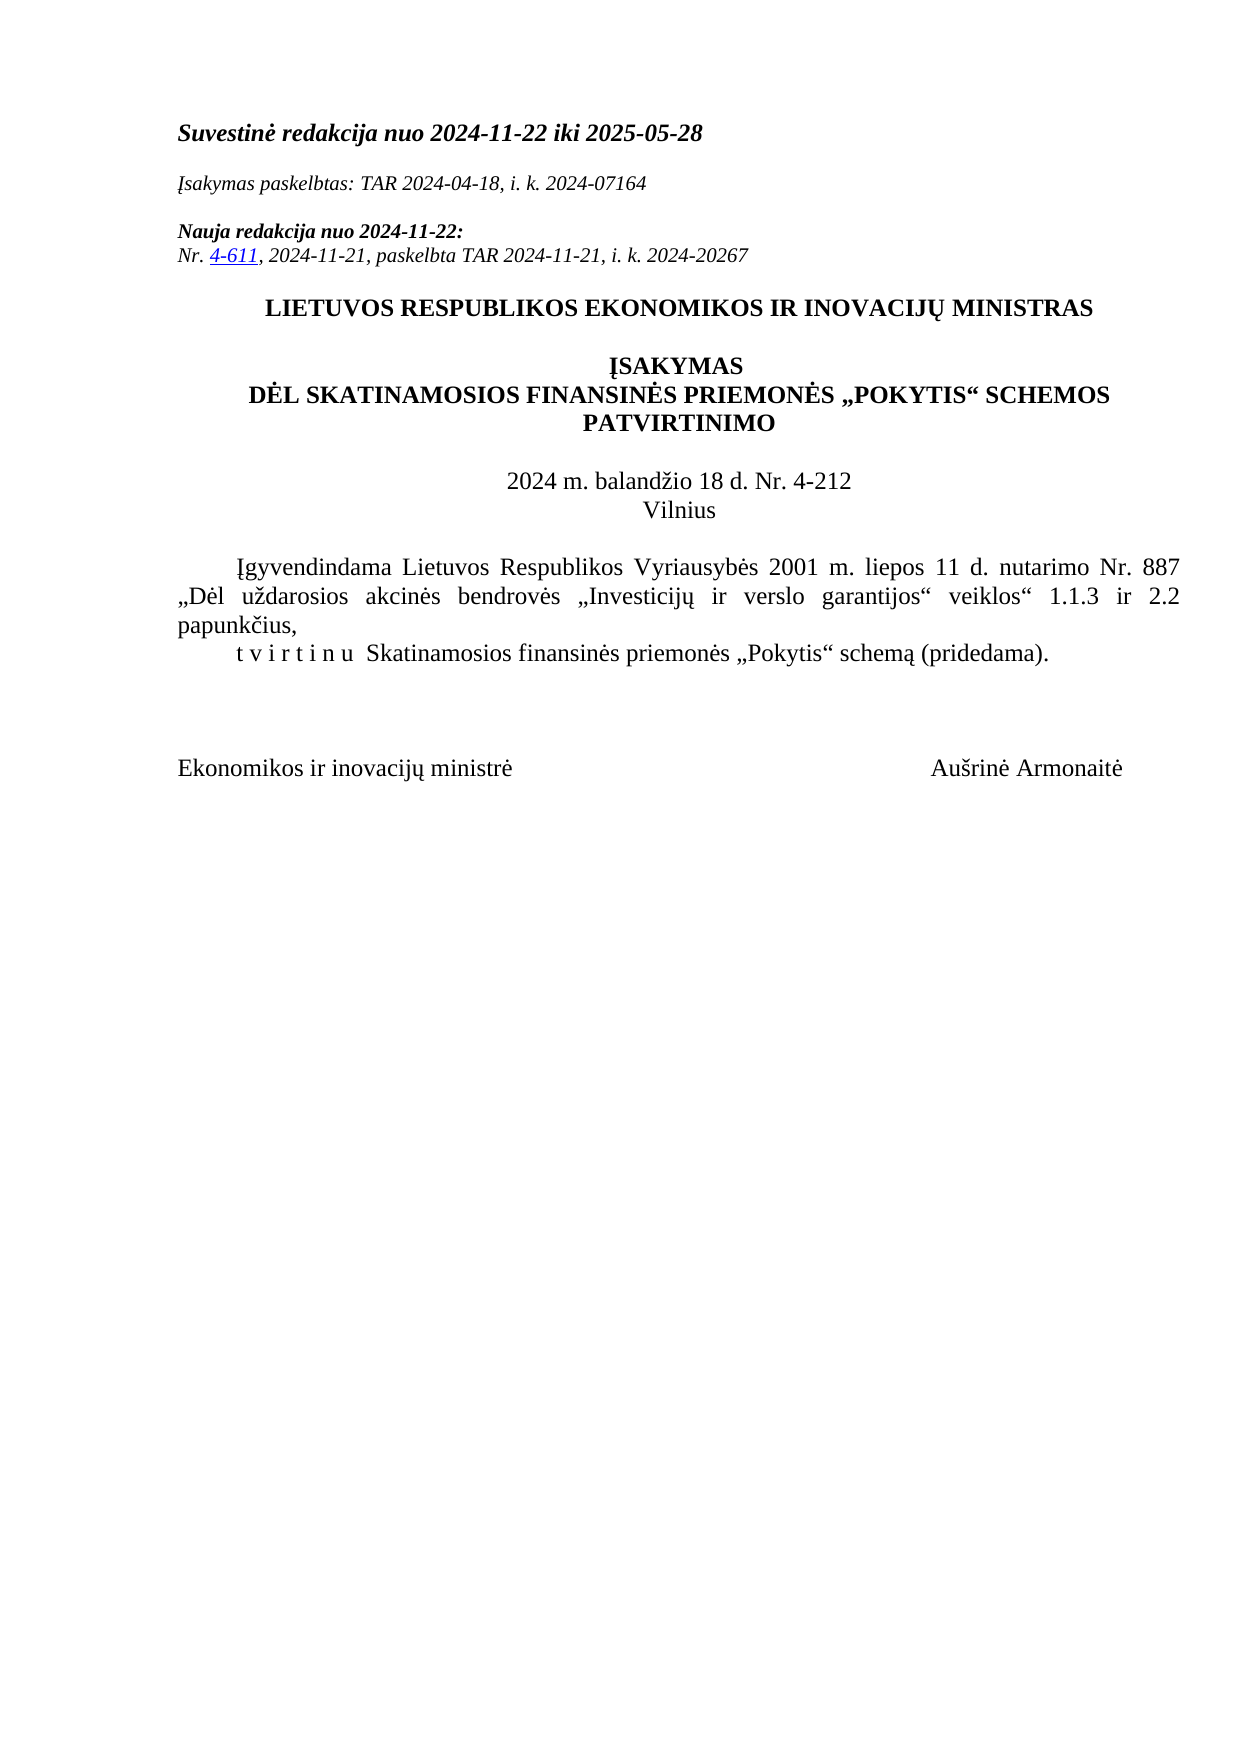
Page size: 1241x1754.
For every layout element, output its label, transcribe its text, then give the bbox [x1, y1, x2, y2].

text įsakymas [177, 351, 1181, 380]
text LiETUVOS RESPUBLIKOS EKONOMIKOS IR INOVACIJŲ MINISTRAS [177, 293, 1181, 322]
text Ekonomikos ir inovacijų ministrė Aušrinė Armonaitė [177, 753, 1181, 782]
text DĖL SKATINAMOSIOS finansinės priemonės „POKYTIS“ SCHEMOS PATVIRTINIMO [177, 380, 1181, 437]
text Įgyvendindama Lietuvos Respublikos Vyriausybės 2001 m. liepos 11 d. nutarimo Nr. 887 „Dėl uždarosios akcinės bendrovės „Investicijų ir verslo garantijos“ veiklos“ 1.1.3 ir 2.2 papunkčius, [177, 552, 1181, 638]
text t v i r t i n u Skatinamosios finansinės priemonės „Pokytis“ schemą (pridedama). [177, 638, 1181, 667]
text Nauja redakcija nuo 2024-11-22: [177, 219, 1181, 243]
text Suvestinė redakcija nuo 2024-11-22 iki 2025-05-28 [177, 118, 1181, 147]
text 2024 m. balandžio 18 d. Nr. 4-212 [177, 466, 1181, 495]
text Įsakymas paskelbtas: TAR 2024-04-18, i. k. 2024-07164 [177, 171, 1181, 195]
text Vilnius [177, 495, 1181, 523]
text Nr. 4-611, 2024-11-21, paskelbta TAR 2024-11-21, i. k. 2024-20267 [177, 243, 1181, 267]
